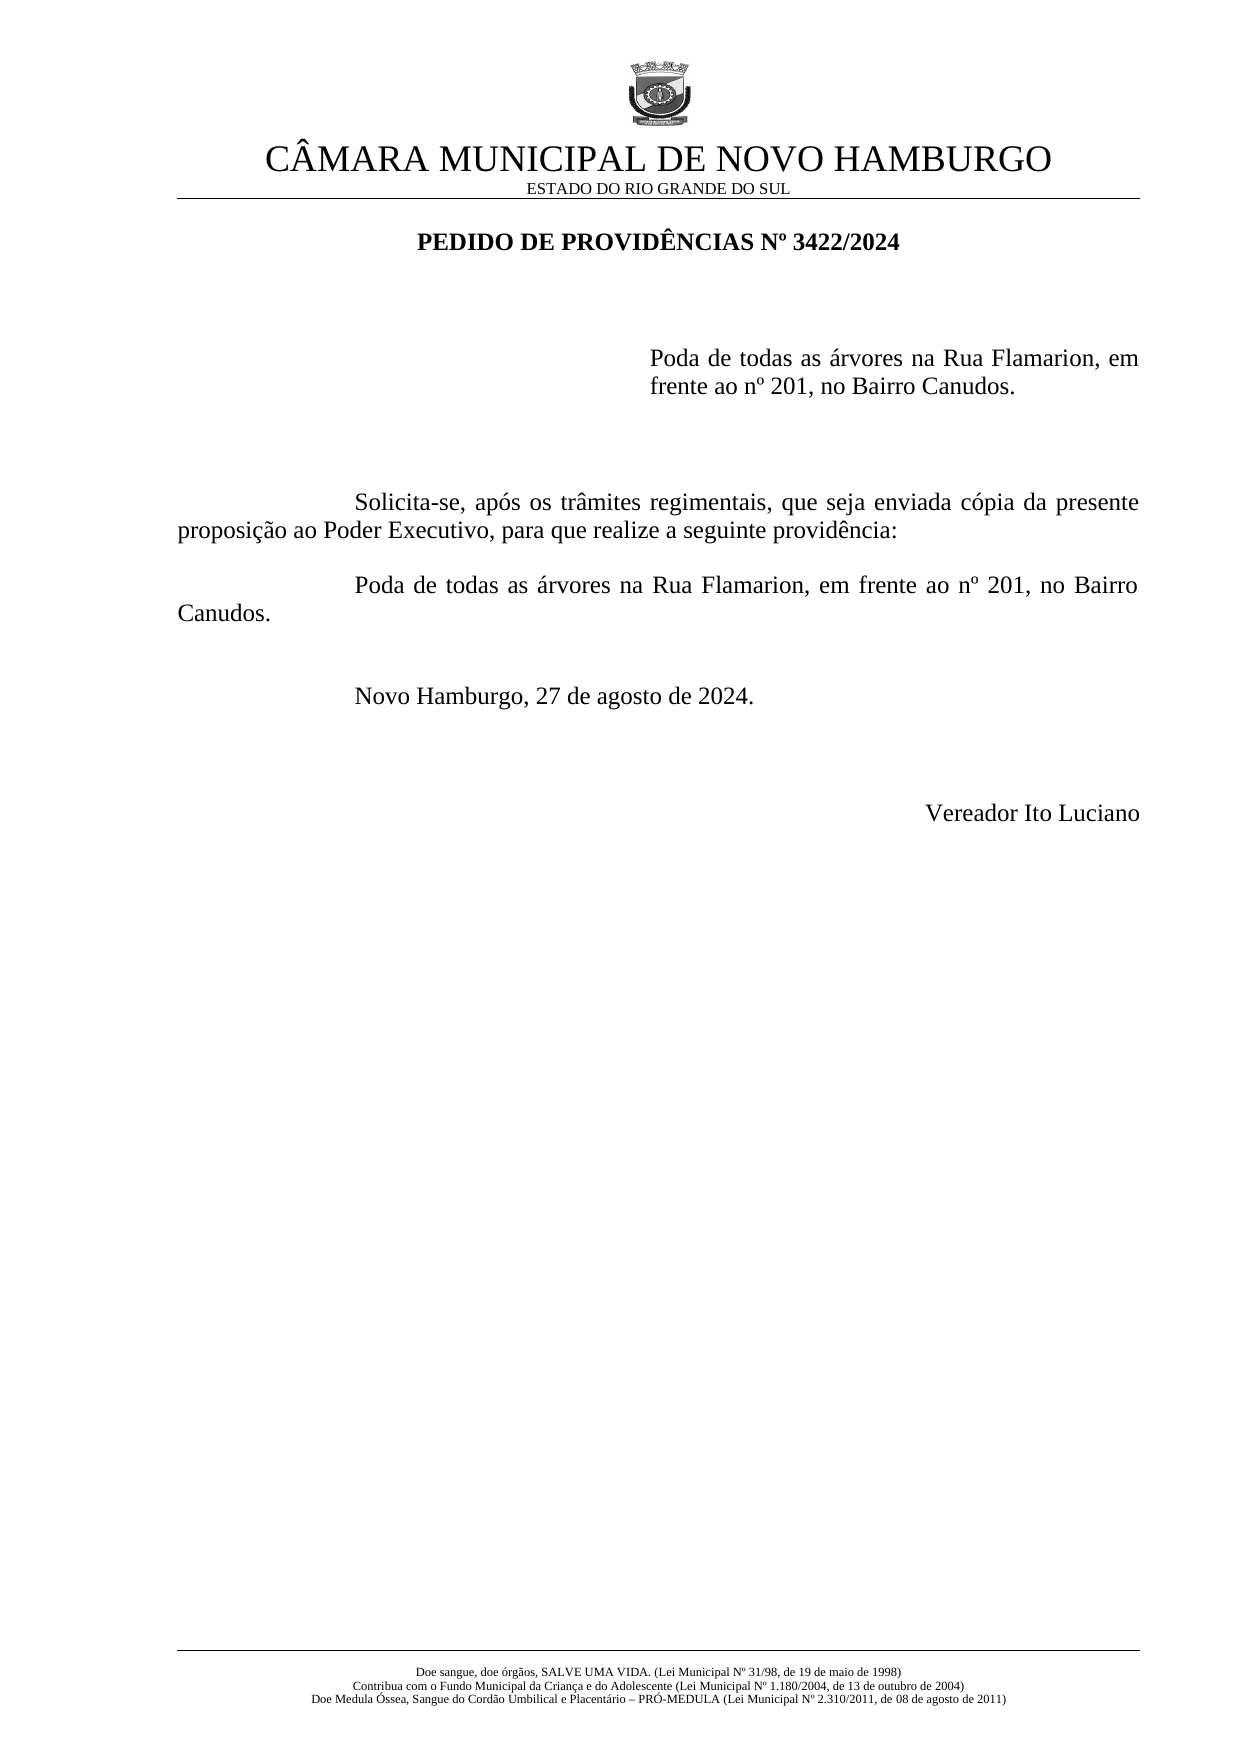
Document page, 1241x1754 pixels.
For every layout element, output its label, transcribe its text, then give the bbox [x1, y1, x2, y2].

text Vereador Ito Luciano [649, 799, 1140, 826]
text Poda de todas as árvores na Rua Flamarion, em frente ao nº 201, no Bairro Canudos. [177, 572, 1140, 627]
text Poda de todas as árvores na Rua Flamarion, em frente ao nº 201, no Bairro Canudos. [649, 344, 1140, 400]
text PEDIDO DE PROVIDÊNCIAS Nº 3422/2024 [177, 228, 1140, 256]
text Solicita-se, após os trâmites regimentais, que seja enviada cópia da presente proposição ao Poder Executivo, para que realize a seguinte providência: [177, 488, 1140, 544]
text Novo Hamburgo, 27 de agosto de 2024. [177, 682, 1140, 710]
